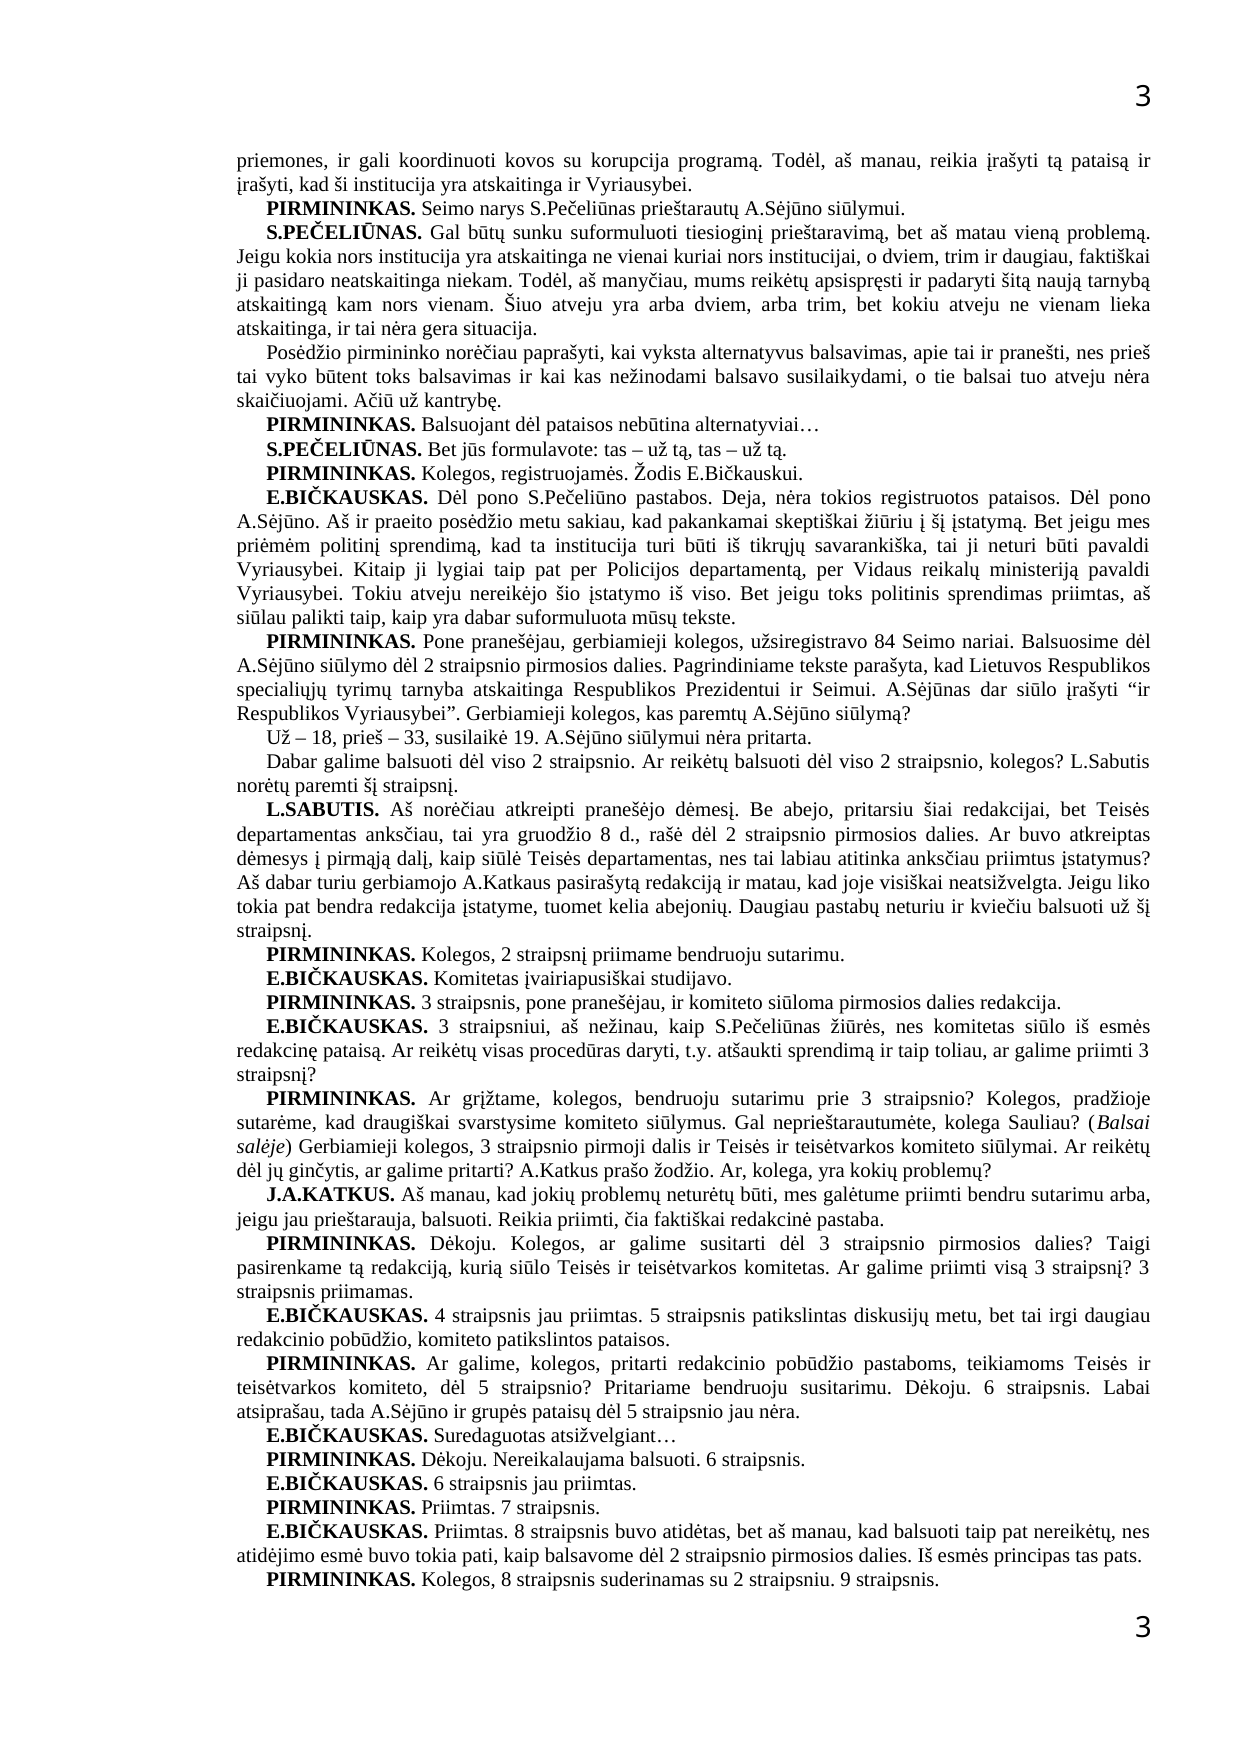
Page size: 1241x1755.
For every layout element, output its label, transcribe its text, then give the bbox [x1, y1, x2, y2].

text priemones, ir gali koordinuoti kovos su korupcija programą. Todėl, aš manau, reikia įrašyti tą pataisą ir įrašyti, kad ši institucija yra atskaitinga ir Vyriausybei. [236, 148, 1152, 196]
text Posėdžio pirmininko norėčiau paprašyti, kai vyksta alternatyvus balsavimas, apie tai ir pranešti, nes prieš tai vyko būtent toks balsavimas ir kai kas nežinodami balsavo susilaikydami, o tie balsai tuo atveju nėra skaičiuojami. Ačiū už kantrybę. [236, 340, 1152, 412]
text E.BIČKAUSKAS. 4 straipsnis jau priimtas. 5 straipsnis patikslintas diskusijų metu, bet tai irgi daugiau redakcinio pobūdžio, komiteto patikslintos pataisos. [236, 1303, 1152, 1351]
text PIRMININKAS. Kolegos, 2 straipsnį priimame bendruoju sutarimu. [236, 942, 1152, 966]
text PIRMININKAS. Kolegos, 8 straipsnis suderinamas su 2 straipsniu. 9 straipsnis. [236, 1567, 1152, 1591]
text E.BIČKAUSKAS. Priimtas. 8 straipsnis buvo atidėtas, bet aš manau, kad balsuoti taip pat nereikėtų, nes atidėjimo esmė buvo tokia pati, kaip balsavome dėl 2 straipsnio pirmosios dalies. Iš esmės principas tas pats. [236, 1519, 1152, 1567]
text PIRMININKAS. Ar grįžtame, kolegos, bendruoju sutarimu prie 3 straipsnio? Kolegos, pradžioje sutarėme, kad draugiškai svarstysime komiteto siūlymus. Gal neprieštarautumėte, kolega Sauliau? (Balsai salėje) Gerbiamieji kolegos, 3 straipsnio pirmoji dalis ir Teisės ir teisėtvarkos komiteto siūlymai. Ar reikėtų dėl jų ginčytis, ar galime pritarti? A.Katkus prašo žodžio. Ar, kolega, yra kokių problemų? [236, 1086, 1152, 1182]
text E.BIČKAUSKAS. 3 straipsniui, aš nežinau, kaip S.Pečeliūnas žiūrės, nes komitetas siūlo iš esmės redakcinę pataisą. Ar reikėtų visas procedūras daryti, t.y. atšaukti sprendimą ir taip toliau, ar galime priimti 3 straipsnį? [236, 1014, 1152, 1086]
text PIRMININKAS. Ar galime, kolegos, pritarti redakcinio pobūdžio pastaboms, teikiamoms Teisės ir teisėtvarkos komiteto, dėl 5 straipsnio? Pritariame bendruoju susitarimu. Dėkoju. 6 straipsnis. Labai atsiprašau, tada A.Sėjūno ir grupės pataisų dėl 5 straipsnio jau nėra. [236, 1351, 1152, 1423]
text E.BIČKAUSKAS. Dėl pono S.Pečeliūno pastabos. Deja, nėra tokios registruotos pataisos. Dėl pono A.Sėjūno. Aš ir praeito posėdžio metu sakiau, kad pakankamai skeptiškai žiūriu į šį įstatymą. Bet jeigu mes priėmėm politinį sprendimą, kad ta institucija turi būti iš tikrųjų savarankiška, tai ji neturi būti pavaldi Vyriausybei. Kitaip ji lygiai taip pat per Policijos departamentą, per Vidaus reikalų ministeriją pavaldi Vyriausybei. Tokiu atveju nereikėjo šio įstatymo iš viso. Bet jeigu toks politinis sprendimas priimtas, aš siūlau palikti taip, kaip yra dabar suformuluota mūsų tekste. [236, 484, 1152, 629]
text PIRMININKAS. Kolegos, registruojamės. Žodis E.Bičkauskui. [236, 461, 1152, 484]
text S.PEČELIŪNAS. Gal būtų sunku suformuluoti tiesioginį prieštaravimą, bet aš matau vieną problemą. Jeigu kokia nors institucija yra atskaitinga ne vienai kuriai nors institucijai, o dviem, trim ir daugiau, faktiškai ji pasidaro neatskaitinga niekam. Todėl, aš manyčiau, mums reikėtų apsispręsti ir padaryti šitą naują tarnybą atskaitingą kam nors vienam. Šiuo atveju yra arba dviem, arba trim, bet kokiu atveju ne vienam lieka atskaitinga, ir tai nėra gera situacija. [236, 220, 1152, 340]
text PIRMININKAS. 3 straipsnis, pone pranešėjau, ir komiteto siūloma pirmosios dalies redakcija. [236, 990, 1152, 1014]
text E.BIČKAUSKAS. Suredaguotas atsižvelgiant… [236, 1423, 1152, 1447]
text PIRMININKAS. Pone pranešėjau, gerbiamieji kolegos, užsiregistravo 84 Seimo nariai. Balsuosime dėl A.Sėjūno siūlymo dėl 2 straipsnio pirmosios dalies. Pagrindiniame tekste parašyta, kad Lietuvos Respublikos specialiųjų tyrimų tarnyba atskaitinga Respublikos Prezidentui ir Seimui. A.Sėjūnas dar siūlo įrašyti “ir Respublikos Vyriausybei”. Gerbiamieji kolegos, kas paremtų A.Sėjūno siūlymą? [236, 629, 1152, 725]
text PIRMININKAS. Dėkoju. Nereikalaujama balsuoti. 6 straipsnis. [236, 1447, 1152, 1471]
text J.A.KATKUS. Aš manau, kad jokių problemų neturėtų būti, mes galėtume priimti bendru sutarimu arba, jeigu jau prieštarauja, balsuoti. Reikia priimti, čia faktiškai redakcinė pastaba. [236, 1182, 1152, 1231]
text Už – 18, prieš – 33, susilaikė 19. A.Sėjūno siūlymui nėra pritarta. [236, 725, 1152, 749]
text PIRMININKAS. Seimo narys S.Pečeliūnas prieštarautų A.Sėjūno siūlymui. [236, 196, 1152, 220]
text L.SABUTIS. Aš norėčiau atkreipti pranešėjo dėmesį. Be abejo, pritarsiu šiai redakcijai, bet Teisės departamentas anksčiau, tai yra gruodžio 8 d., rašė dėl 2 straipsnio pirmosios dalies. Ar buvo atkreiptas dėmesys į pirmąją dalį, kaip siūlė Teisės departamentas, nes tai labiau atitinka anksčiau priimtus įstatymus? Aš dabar turiu gerbiamojo A.Katkaus pasirašytą redakciją ir matau, kad joje visiškai neatsižvelgta. Jeigu liko tokia pat bendra redakcija įstatyme, tuomet kelia abejonių. Daugiau pastabų neturiu ir kviečiu balsuoti už šį straipsnį. [236, 797, 1152, 942]
text PIRMININKAS. Balsuojant dėl pataisos nebūtina alternatyviai… [236, 412, 1152, 436]
text S.PEČELIŪNAS. Bet jūs formulavote: tas – už tą, tas – už tą. [236, 436, 1152, 461]
text E.BIČKAUSKAS. Komitetas įvairiapusiškai studijavo. [236, 966, 1152, 990]
text E.BIČKAUSKAS. 6 straipsnis jau priimtas. [236, 1471, 1152, 1495]
text Dabar galime balsuoti dėl viso 2 straipsnio. Ar reikėtų balsuoti dėl viso 2 straipsnio, kolegos? L.Sabutis norėtų paremti šį straipsnį. [236, 749, 1152, 797]
text PIRMININKAS. Dėkoju. Kolegos, ar galime susitarti dėl 3 straipsnio pirmosios dalies? Taigi pasirenkame tą redakciją, kurią siūlo Teisės ir teisėtvarkos komitetas. Ar galime priimti visą 3 straipsnį? 3 straipsnis priimamas. [236, 1231, 1152, 1303]
text PIRMININKAS. Priimtas. 7 straipsnis. [236, 1495, 1152, 1519]
